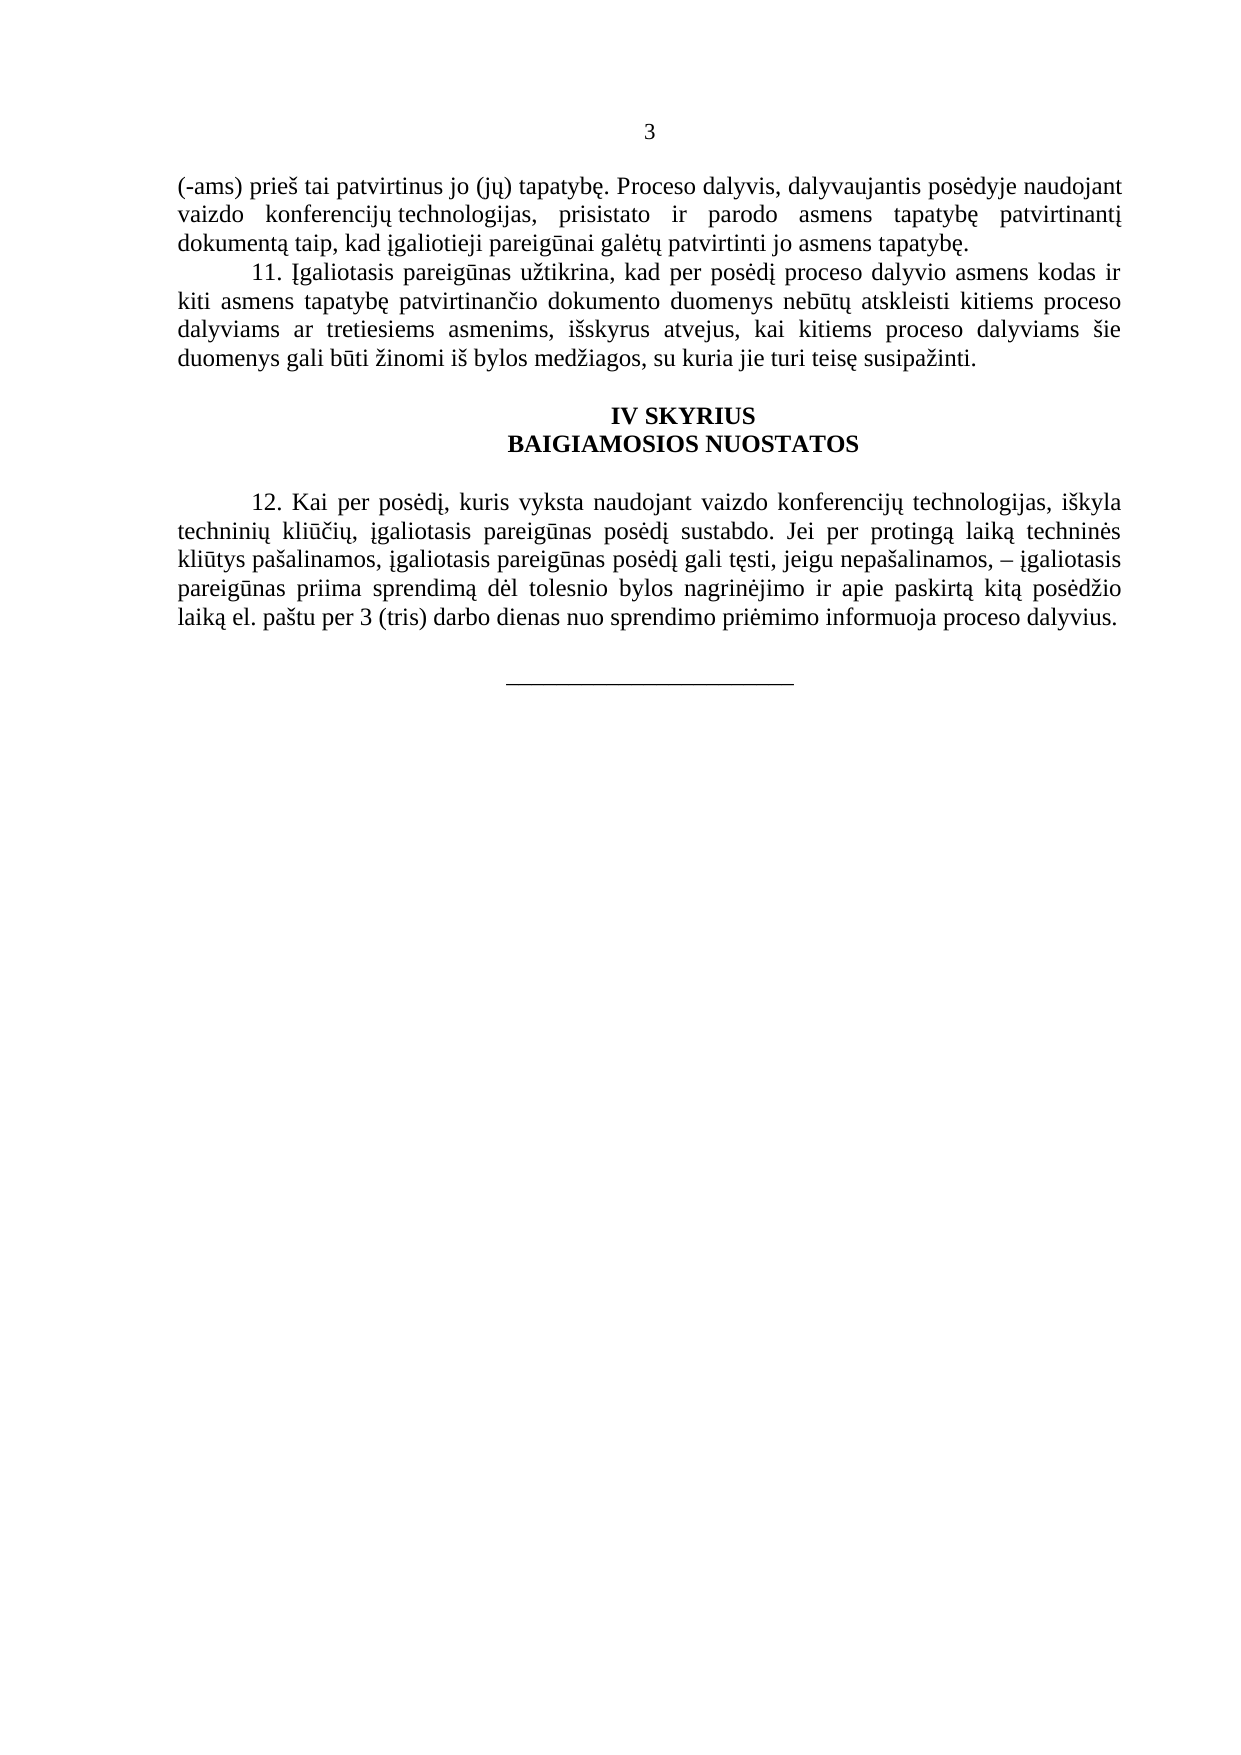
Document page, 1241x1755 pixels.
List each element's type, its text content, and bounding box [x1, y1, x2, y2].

text BAIGIAMOSIOS NUOSTATOS [215, 429, 1152, 458]
text 11. Įgaliotasis pareigūnas užtikrina, kad per posėdį proceso dalyvio asmens kodas ir kiti asmens tapatybę patvirtinančio dokumento duomenys nebūtų atskleisti kitiems proceso dalyviams ar tretiesiems asmenims, išskyrus atvejus, kai kitiems proceso dalyviams šie duomenys gali būti žinomi iš bylos medžiagos, su kuria jie turi teisę susipažinti. [177, 257, 1122, 372]
text _______________________ [177, 659, 1122, 688]
text IV SKYRIUS [215, 401, 1152, 429]
text (-ams) prieš tai patvirtinus jo (jų) tapatybę. Proceso dalyvis, dalyvaujantis posėdyje naudojant vaizdo konferencijų technologijas, prisistato ir parodo asmens tapatybę patvirtinantį dokumentą taip, kad įgaliotieji pareigūnai galėtų patvirtinti jo asmens tapatybę. [177, 171, 1122, 257]
text 12. Kai per posėdį, kuris vyksta naudojant vaizdo konferencijų technologijas, iškyla techninių kliūčių, įgaliotasis pareigūnas posėdį sustabdo. Jei per protingą laiką techninės kliūtys pašalinamos, įgaliotasis pareigūnas posėdį gali tęsti, jeigu nepašalinamos, – įgaliotasis pareigūnas priima sprendimą dėl tolesnio bylos nagrinėjimo ir apie paskirtą kitą posėdžio laiką el. paštu per 3 (tris) darbo dienas nuo sprendimo priėmimo informuoja proceso dalyvius. [177, 487, 1122, 631]
